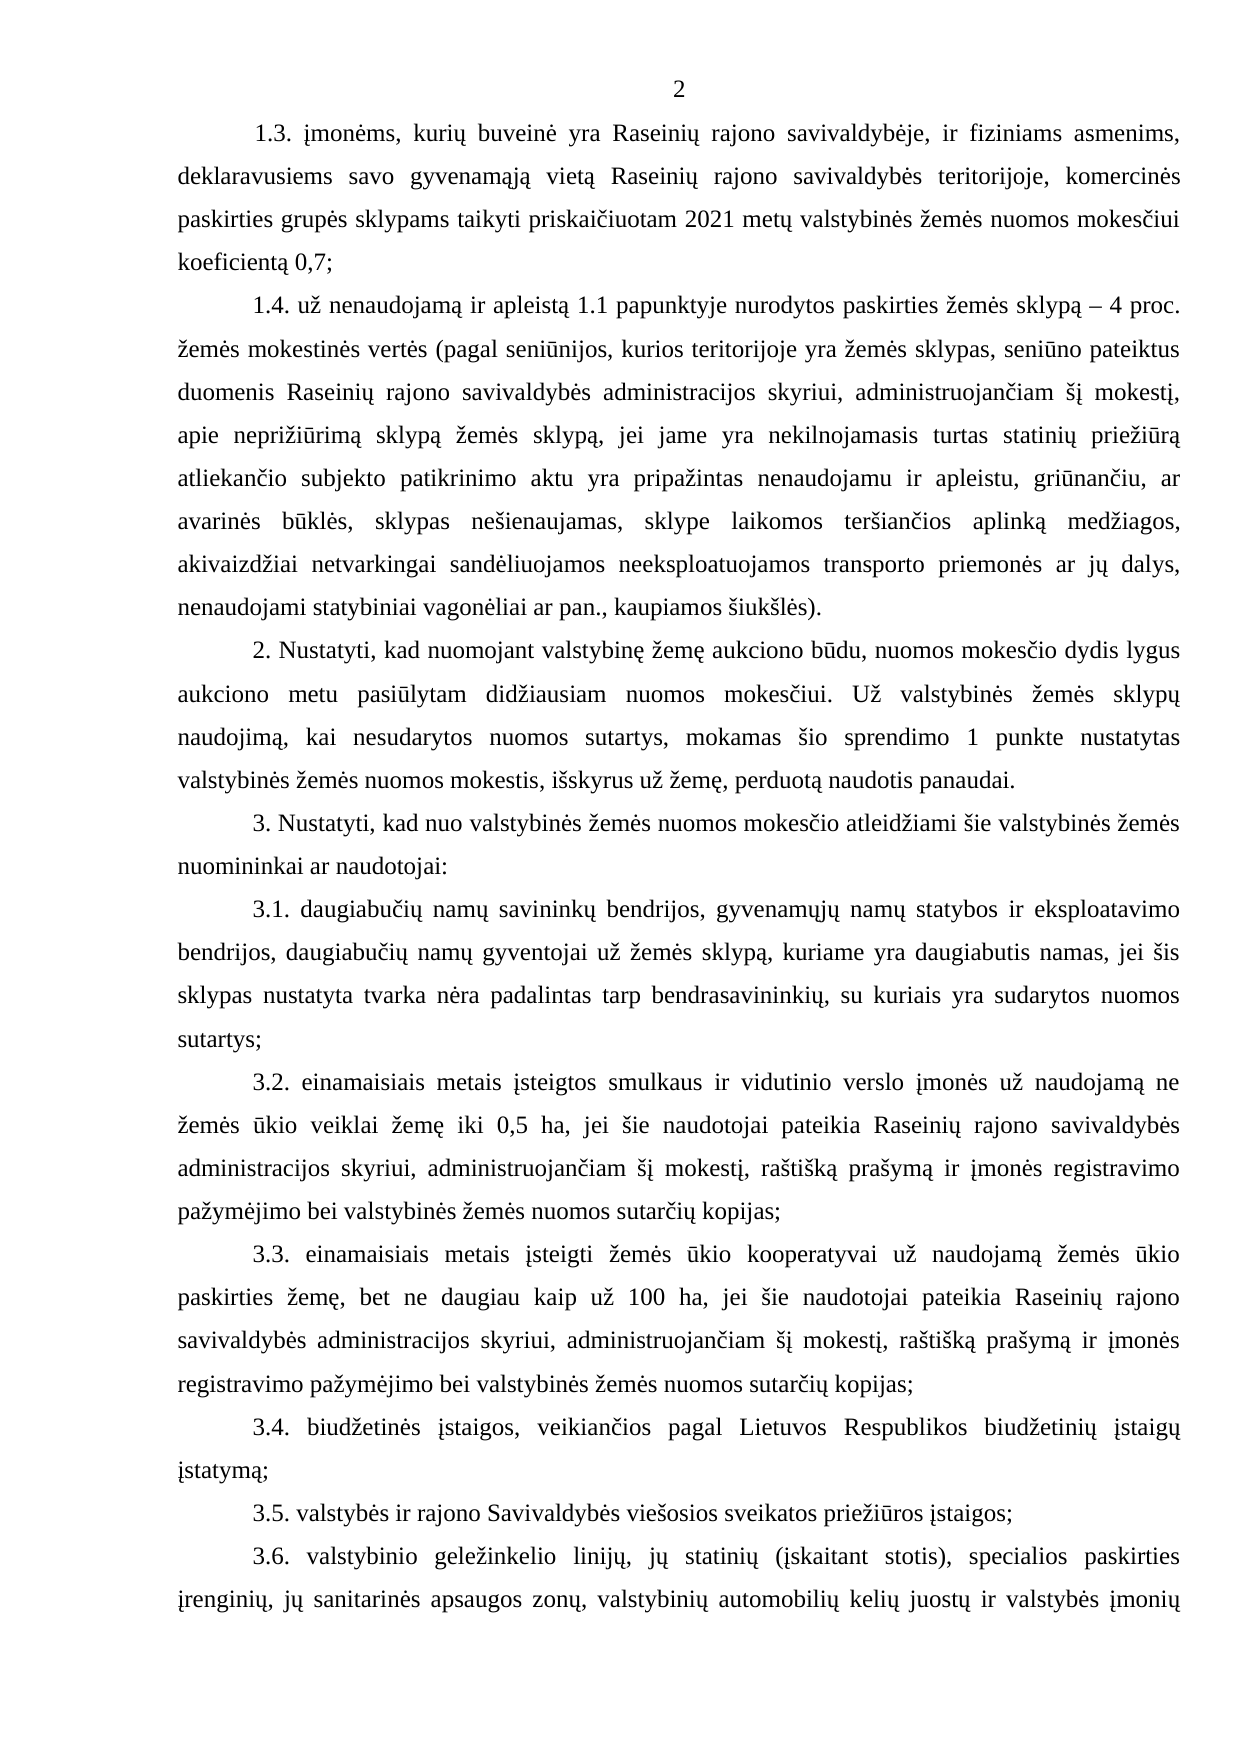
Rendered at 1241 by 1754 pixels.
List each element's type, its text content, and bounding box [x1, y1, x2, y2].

text 3. Nustatyti, kad nuo valstybinės žemės nuomos mokesčio atleidžiami šie valstybinės žemės nuomininkai ar naudotojai: [177, 808, 1181, 880]
text 3.3. einamaisiais metais įsteigti žemės ūkio kooperatyvai už naudojamą žemės ūkio paskirties žemę, bet ne daugiau kaip už 100 ha, jei šie naudotojai pateikia Raseinių rajono savivaldybės administracijos skyriui, administruojančiam šį mokestį, raštišką prašymą ir įmonės registravimo pažymėjimo bei valstybinės žemės nuomos sutarčių kopijas; [177, 1239, 1181, 1397]
text 2. Nustatyti, kad nuomojant valstybinę žemę aukciono būdu, nuomos mokesčio dydis lygus aukciono metu pasiūlytam didžiausiam nuomos mokesčiui. Už valstybinės žemės sklypų naudojimą, kai nesudarytos nuomos sutartys, mokamas šio sprendimo 1 punkte nustatytas valstybinės žemės nuomos mokestis, išskyrus už žemę, perduotą naudotis panaudai. [177, 636, 1181, 794]
text 3.2. einamaisiais metais įsteigtos smulkaus ir vidutinio verslo įmonės už naudojamą ne žemės ūkio veiklai žemę iki 0,5 ha, jei šie naudotojai pateikia Raseinių rajono savivaldybės administracijos skyriui, administruojančiam šį mokestį, raštišką prašymą ir įmonės registravimo pažymėjimo bei valstybinės žemės nuomos sutarčių kopijas; [177, 1067, 1181, 1225]
text 3.6. valstybinio geležinkelio linijų, jų statinių (įskaitant stotis), specialios paskirties įrenginių, jų sanitarinės apsaugos zonų, valstybinių automobilių kelių juostų ir valstybės įmonių [177, 1541, 1181, 1613]
text 3.1. daugiabučių namų savininkų bendrijos, gyvenamųjų namų statybos ir eksploatavimo bendrijos, daugiabučių namų gyventojai už žemės sklypą, kuriame yra daugiabutis namas, jei šis sklypas nustatyta tvarka nėra padalintas tarp bendrasavininkių, su kuriais yra sudarytos nuomos sutartys; [177, 894, 1181, 1052]
text 3.4. biudžetinės įstaigos, veikiančios pagal Lietuvos Respublikos biudžetinių įstaigų įstatymą; [177, 1412, 1181, 1484]
text 1.3. įmonėms, kurių buveinė yra Raseinių rajono savivaldybėje, ir fiziniams asmenims, deklaravusiems savo gyvenamąją vietą Raseinių rajono savivaldybės teritorijoje, komercinės paskirties grupės sklypams taikyti priskaičiuotam 2021 metų valstybinės žemės nuomos mokesčiui koeficientą 0,7; [177, 118, 1181, 276]
text 3.5. valstybės ir rajono Savivaldybės viešosios sveikatos priežiūros įstaigos; [177, 1498, 1181, 1527]
text 1.4. už nenaudojamą ir apleistą 1.1 papunktyje nurodytos paskirties žemės sklypą – 4 proc. žemės mokestinės vertės (pagal seniūnijos, kurios teritorijoje yra žemės sklypas, seniūno pateiktus duomenis Raseinių rajono savivaldybės administracijos skyriui, administruojančiam šį mokestį, apie neprižiūrimą sklypą žemės sklypą, jei jame yra nekilnojamasis turtas statinių priežiūrą atliekančio subjekto patikrinimo aktu yra pripažintas nenaudojamu ir apleistu, griūnančiu, ar avarinės būklės, sklypas nešienaujamas, sklype laikomos teršiančios aplinką medžiagos, akivaizdžiai netvarkingai sandėliuojamos neeksploatuojamos transporto priemonės ar jų dalys, nenaudojami statybiniai vagonėliai ar pan., kaupiamos šiukšlės). [177, 291, 1181, 621]
